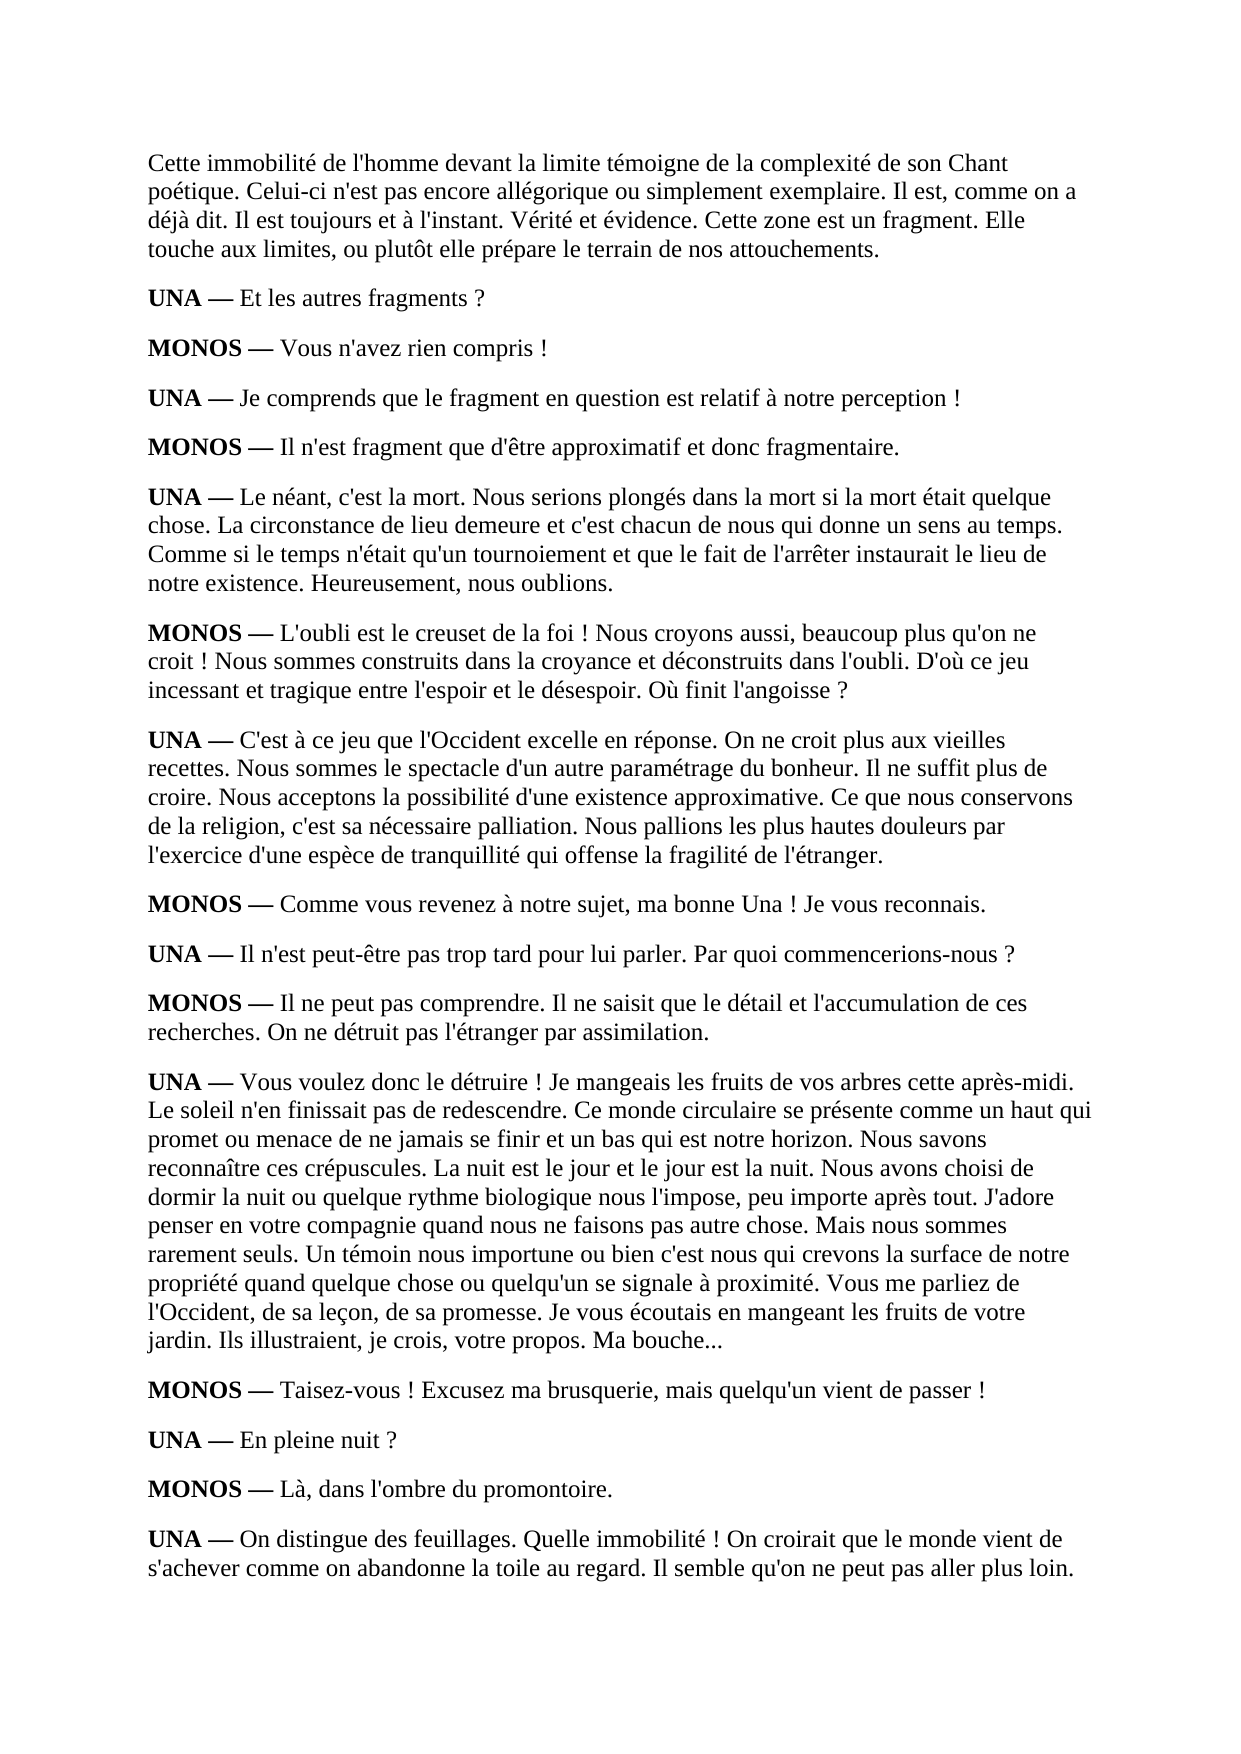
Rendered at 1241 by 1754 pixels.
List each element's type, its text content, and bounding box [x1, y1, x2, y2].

text MONOS — Comme vous revenez à notre sujet, ma bonne Una ! Je vous reconnais. [148, 889, 1093, 918]
text Cette immobilité de l'homme devant la limite témoigne de la complexité de son Chant poétique. Celui-ci n'est pas encore allégorique ou simplement exemplaire. Il est, comme on a déjà dit. Il est toujours et à l'instant. Vérité et évidence. Cette zone est un fragment. Elle touche aux limites, ou plutôt elle prépare le terrain de nos attouchements. [148, 148, 1093, 263]
text UNA — Le néant, c'est la mort. Nous serions plongés dans la mort si la mort était quelque chose. La circonstance de lieu demeure et c'est chacun de nous qui donne un sens au temps. Comme si le temps n'était qu'un tournoiement et que le fait de l'arrêter instaurait le lieu de notre existence. Heureusement, nous oublions. [148, 482, 1093, 597]
text MONOS — L'oubli est le creuset de la foi ! Nous croyons aussi, beaucoup plus qu'on ne croit ! Nous sommes construits dans la croyance et déconstruits dans l'oubli. D'où ce jeu incessant et tragique entre l'espoir et le désespoir. Où finit l'angoisse ? [148, 618, 1093, 704]
text UNA — Vous voulez donc le détruire ! Je mangeais les fruits de vos arbres cette après-midi. Le soleil n'en finissait pas de redescendre. Ce monde circulaire se présente comme un haut qui promet ou menace de ne jamais se finir et un bas qui est notre horizon. Nous savons reconnaître ces crépuscules. La nuit est le jour et le jour est la nuit. Nous avons choisi de dormir la nuit ou quelque rythme biologique nous l'impose, peu importe après tout. J'adore penser en votre compagnie quand nous ne faisons pas autre chose. Mais nous sommes rarement seuls. Un témoin nous importune ou bien c'est nous qui crevons la surface de notre propriété quand quelque chose ou quelqu'un se signale à proximité. Vous me parliez de l'Occident, de sa leçon, de sa promesse. Je vous écoutais en mangeant les fruits de votre jardin. Ils illustraient, je crois, votre propos. Ma bouche... [148, 1067, 1093, 1354]
text MONOS — Vous n'avez rien compris ! [148, 333, 1093, 362]
text UNA — Et les autres fragments ? [148, 283, 1093, 312]
text UNA — En pleine nuit ? [148, 1425, 1093, 1453]
text UNA — Il n'est peut-être pas trop tard pour lui parler. Par quoi commencerions-nous ? [148, 939, 1093, 968]
text MONOS — Il n'est fragment que d'être approximatif et donc fragmentaire. [148, 432, 1093, 461]
text MONOS — Là, dans l'ombre du promontoire. [148, 1474, 1093, 1503]
text UNA — On distingue des feuillages. Quelle immobilité ! On croirait que le monde vient de s'achever comme on abandonne la toile au regard. Il semble qu'on ne peut pas aller plus loin. [148, 1524, 1093, 1581]
text UNA — Je comprends que le fragment en question est relatif à notre perception ! [148, 383, 1093, 411]
text MONOS — Taisez-vous ! Excusez ma brusquerie, mais quelqu'un vient de passer ! [148, 1375, 1093, 1404]
text UNA — C'est à ce jeu que l'Occident excelle en réponse. On ne croit plus aux vieilles recettes. Nous sommes le spectacle d'un autre paramétrage du bonheur. Il ne suffit plus de croire. Nous acceptons la possibilité d'une existence approximative. Ce que nous conservons de la religion, c'est sa nécessaire palliation. Nous pallions les plus hautes douleurs par l'exercice d'une espèce de tranquillité qui offense la fragilité de l'étranger. [148, 725, 1093, 868]
text MONOS — Il ne peut pas comprendre. Il ne saisit que le détail et l'accumulation de ces recherches. On ne détruit pas l'étranger par assimilation. [148, 988, 1093, 1046]
